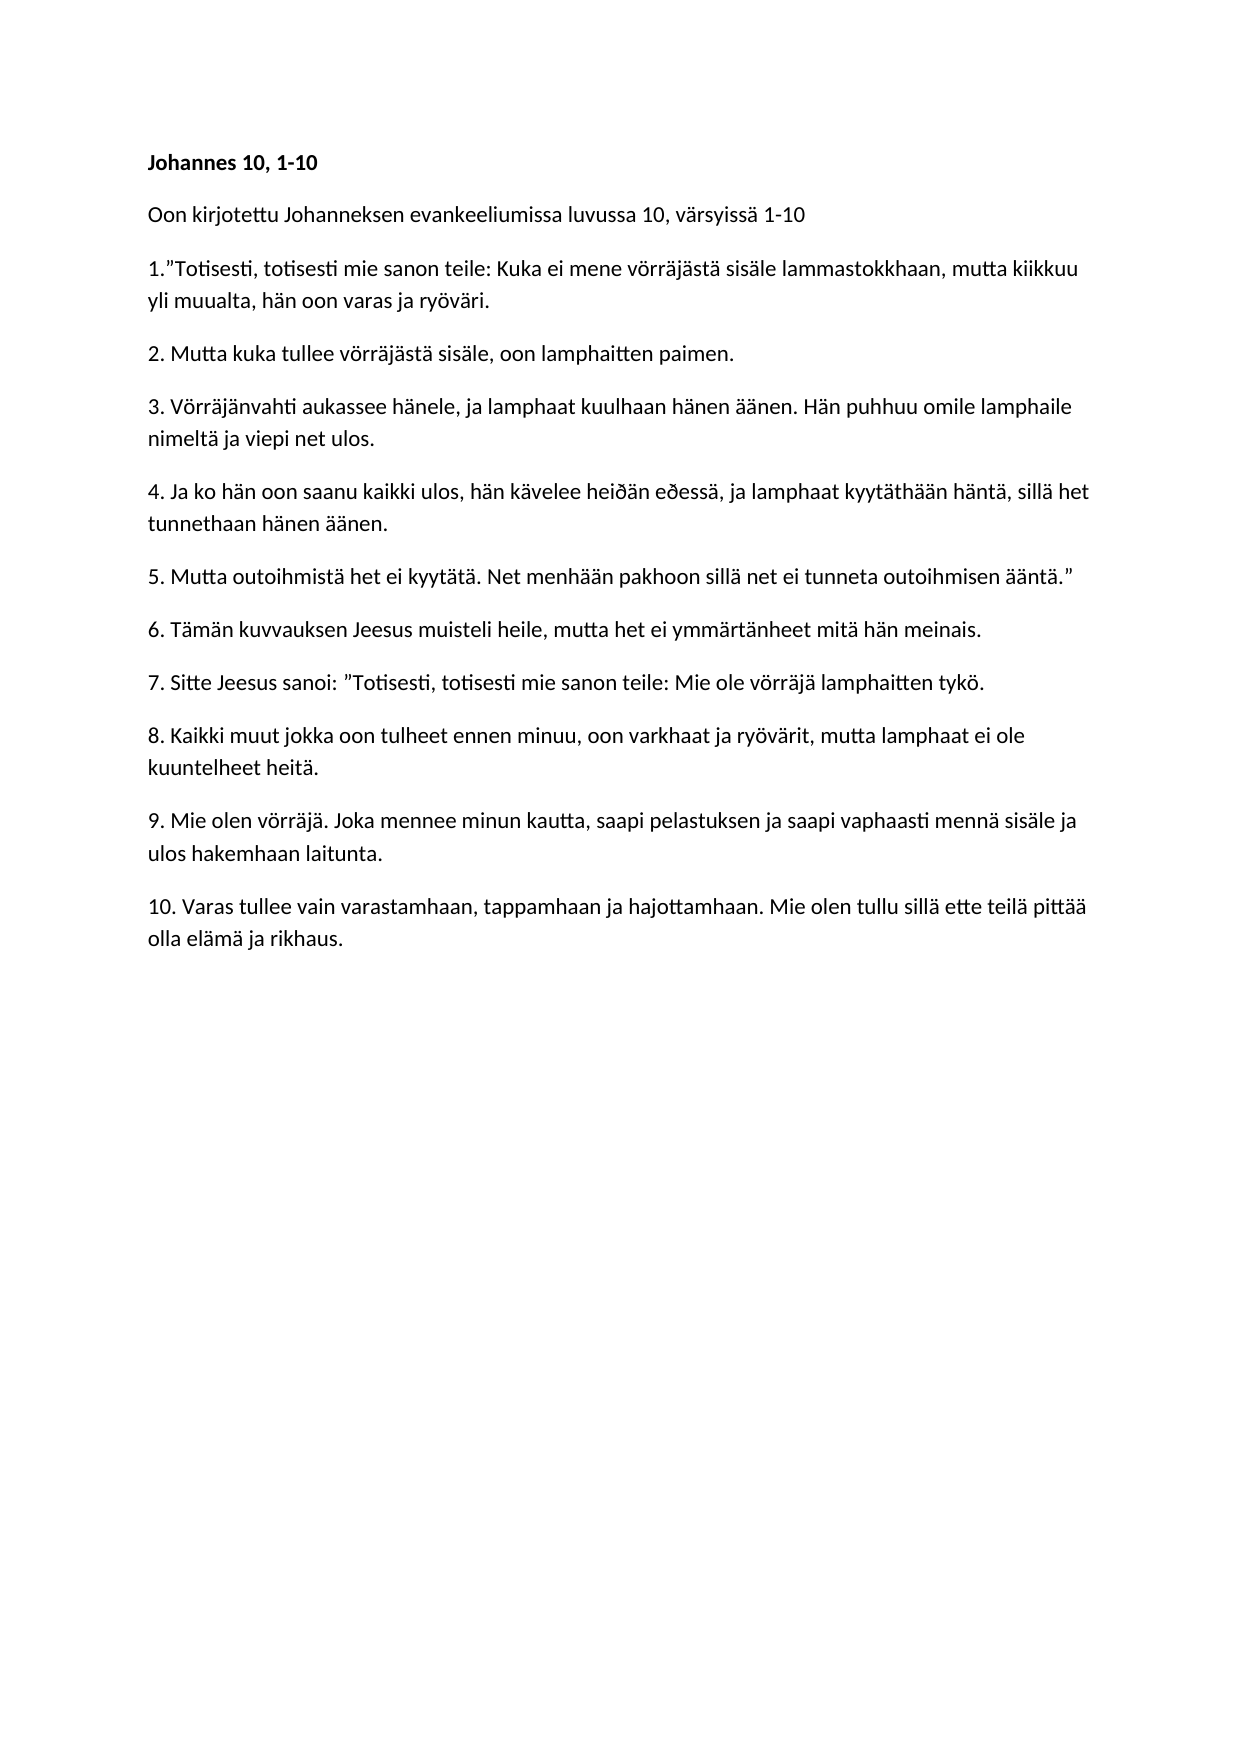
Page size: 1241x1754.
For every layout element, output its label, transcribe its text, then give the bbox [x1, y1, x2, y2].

text 1.”Totisesti, totisesti mie sanon teile: Kuka ei mene vörräjästä sisäle lammastokkhaan, mutta kiikkuu yli muualta, hän oon varas ja ryöväri. [148, 254, 1093, 314]
text 8. Kaikki muut jokka oon tulheet ennen minuu, oon varkhaat ja ryövärit, mutta lamphaat ei ole kuuntelheet heitä. [148, 721, 1093, 782]
text Johannes 10, 1-10 [148, 148, 1093, 176]
text 9. Mie olen vörräjä. Joka mennee minun kautta, saapi pelastuksen ja saapi vaphaasti mennä sisäle ja ulos hakemhaan laitunta. [148, 807, 1093, 867]
text 4. Ja ko hän oon saanu kaikki ulos, hän kävelee heiðän eðessä, ja lamphaat kyytäthään häntä, sillä het tunnethaan hänen äänen. [148, 477, 1093, 537]
text Oon kirjotettu Johanneksen evankeeliumissa luvussa 10, värsyissä 1-10 [148, 201, 1093, 229]
text 3. Vörräjänvahti aukassee hänele, ja lamphaat kuulhaan hänen äänen. Hän puhhuu omile lamphaile nimeltä ja viepi net ulos. [148, 392, 1093, 452]
text 7. Sitte Jeesus sanoi: ”Totisesti, totisesti mie sanon teile: Mie ole vörräjä lamphaitten tykö. [148, 668, 1093, 696]
text 10. Varas tullee vain varastamhaan, tappamhaan ja hajottamhaan. Mie olen tullu sillä ette teilä pittää olla elämä ja rikhaus. [148, 892, 1093, 952]
text 2. Mutta kuka tullee vörräjästä sisäle, oon lamphaitten paimen. [148, 339, 1093, 367]
text 6. Tämän kuvvauksen Jeesus muisteli heile, mutta het ei ymmärtänheet mitä hän meinais. [148, 615, 1093, 643]
text 5. Mutta outoihmistä het ei kyytätä. Net menhään pakhoon sillä net ei tunneta outoihmisen ääntä.” [148, 562, 1093, 590]
